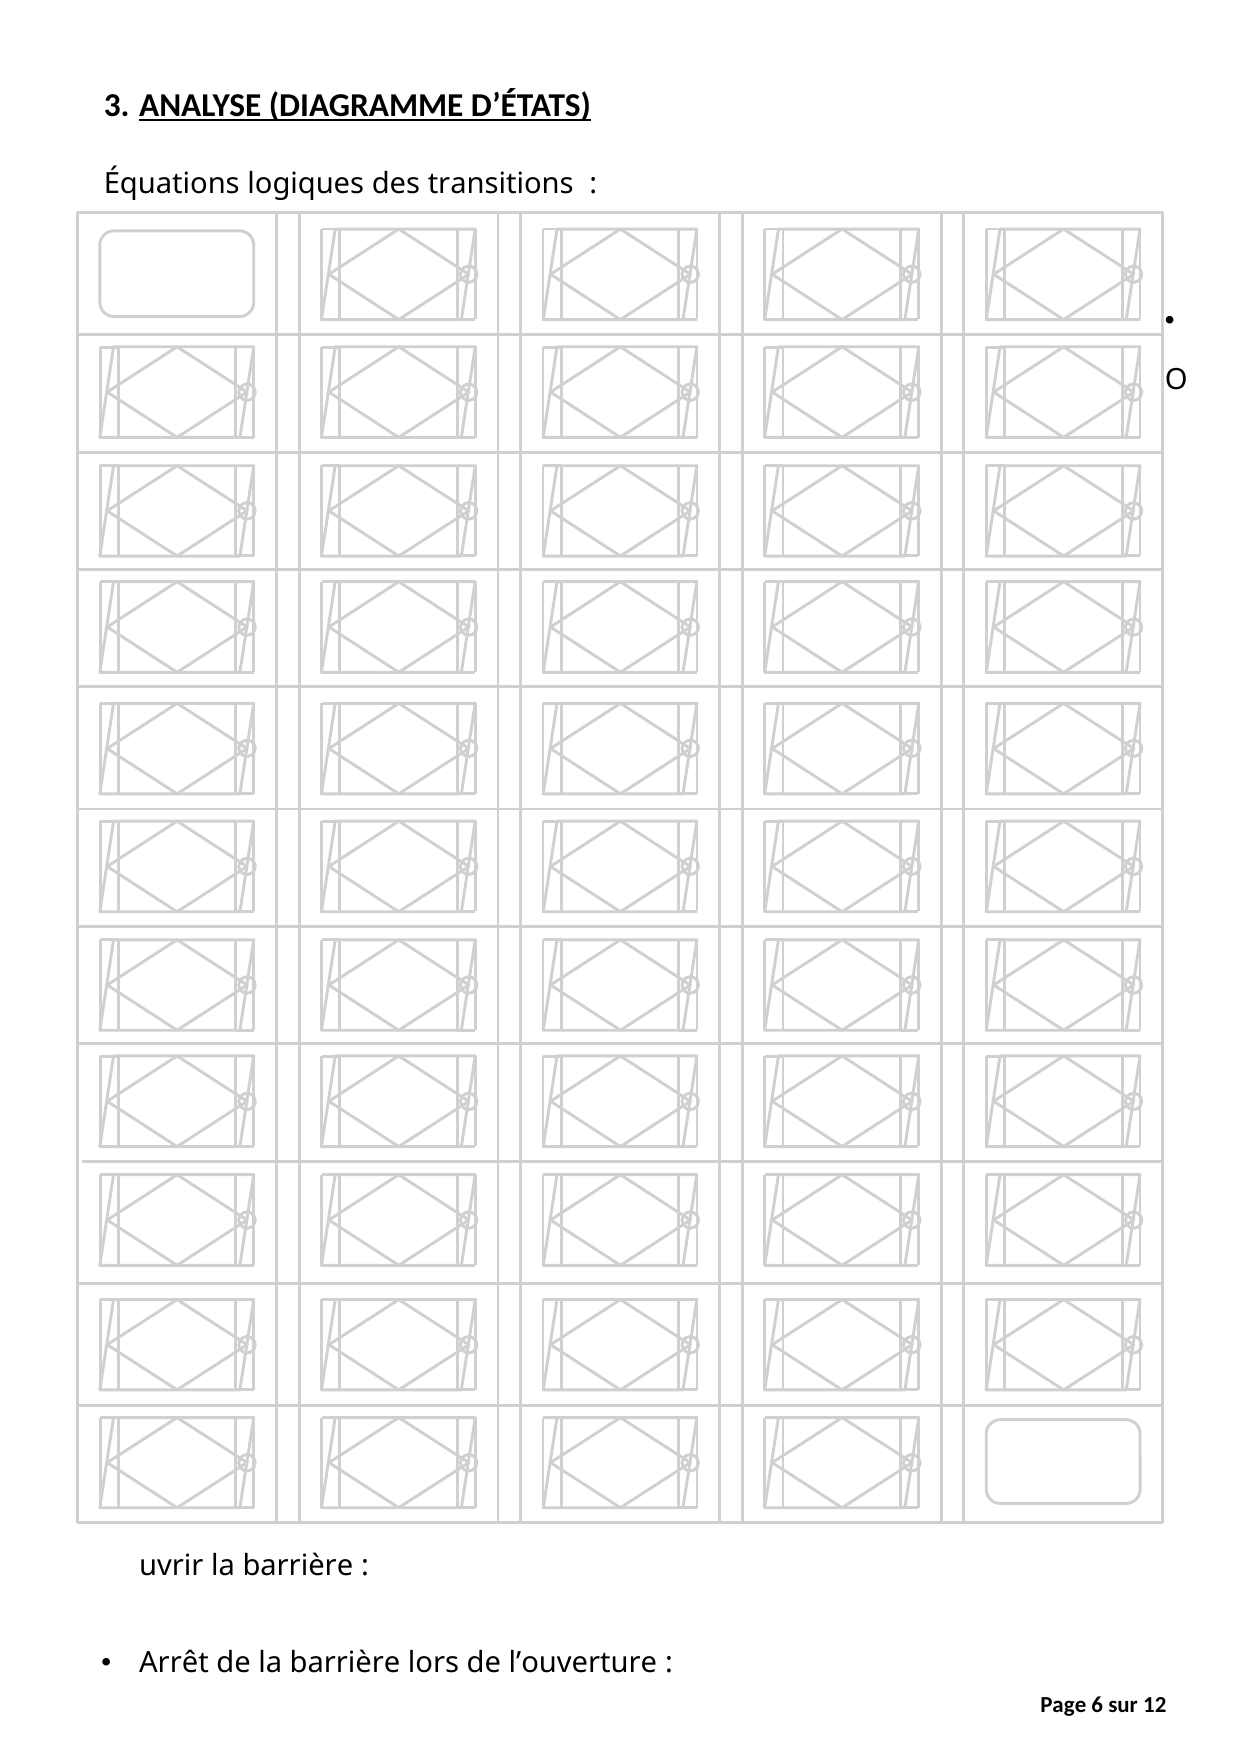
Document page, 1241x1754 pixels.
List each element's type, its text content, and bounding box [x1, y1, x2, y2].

list Ouvrir la barrière : [1006, 239, 1121, 317]
list Ouvrir la barrière : [102, 395, 117, 435]
list Ouvrir la barrière : [120, 638, 169, 670]
list Ouvrir la barrière : [185, 584, 234, 616]
list Ouvrir la barrière : [101, 1285, 275, 1404]
list Ouvrir la barrière : [185, 1356, 234, 1388]
list Ouvrir la barrière : [237, 1302, 251, 1337]
list Ouvrir la barrière : [102, 1419, 111, 1477]
list Ouvrir la barrière : [522, 336, 718, 451]
list Ouvrir la barrière : [943, 1407, 962, 1521]
list Ouvrir la barrière : [301, 928, 497, 1042]
list Ouvrir la barrière : [102, 630, 117, 670]
list Ouvrir la barrière : [721, 1285, 741, 1404]
list Ouvrir la barrière : [120, 1178, 234, 1262]
list Ouvrir la barrière : [499, 571, 519, 685]
list Ouvrir la barrière : [120, 469, 234, 553]
list Ouvrir la barrière : [499, 1045, 519, 1160]
list Ouvrir la barrière : [628, 286, 677, 318]
list Ouvrir la barrière : [499, 1163, 519, 1282]
list Ouvrir la barrière : [301, 571, 497, 685]
list Ouvrir la barrière : [522, 1045, 718, 1160]
list Ouvrir la barrière : [120, 705, 170, 737]
list Ouvrir la barrière : [988, 239, 996, 291]
list Ouvrir la barrière : [278, 1285, 298, 1404]
list Ouvrir la barrière : [186, 1420, 234, 1451]
list Ouvrir la barrière : [185, 996, 234, 1028]
list Ouvrir la barrière : [120, 522, 169, 554]
list Ouvrir la barrière : [744, 688, 940, 808]
list Ouvrir la barrière : [102, 1105, 117, 1145]
list Ouvrir la barrière : [744, 1407, 940, 1521]
list Ouvrir la barrière : [744, 571, 940, 685]
list Ouvrir la barrière : [784, 239, 899, 317]
list Ouvrir la barrière : [102, 705, 111, 763]
list Ouvrir la barrière : [237, 942, 251, 978]
list Ouvrir la barrière : [546, 278, 560, 318]
list Ouvrir la barrière : [1071, 285, 1121, 318]
list Ouvrir la barrière : [744, 454, 940, 568]
list Ouvrir la barrière : [862, 239, 899, 263]
list Ouvrir la barrière : [721, 239, 741, 333]
list Ouvrir la barrière : [186, 403, 234, 435]
list Ouvrir la barrière : [522, 688, 718, 808]
list Ouvrir la barrière : [544, 239, 553, 298]
list Ouvrir la barrière : [849, 286, 899, 318]
list Ouvrir la barrière : [237, 1058, 251, 1094]
list Ouvrir la barrière : [102, 988, 117, 1028]
list Ouvrir la barrière : [120, 403, 169, 435]
list Ouvrir la barrière : [499, 1407, 519, 1521]
list Ouvrir la barrière : [341, 239, 379, 264]
list Ouvrir la barrière : [102, 1176, 111, 1234]
list Ouvrir la barrière : [943, 1285, 962, 1404]
list Ouvrir la barrière : [721, 810, 741, 925]
list Ouvrir la barrière : [767, 278, 782, 318]
list Ouvrir la barrière : [120, 824, 234, 909]
list Ouvrir la barrière : [943, 571, 962, 685]
list Ouvrir la barrière : [101, 688, 275, 808]
list Ouvrir la barrière : [943, 688, 962, 808]
list Ouvrir la barrière : [965, 688, 1161, 808]
list Ouvrir la barrière : [943, 1045, 962, 1160]
list Ouvrir la barrière : [102, 349, 111, 406]
list Ouvrir la barrière : [120, 1420, 234, 1505]
list Ouvrir la barrière : [101, 1407, 275, 1521]
list Ouvrir la barrière : [522, 571, 718, 685]
list Ouvrir la barrière : [185, 638, 234, 670]
list Ouvrir la barrière : [120, 996, 169, 1028]
list Ouvrir la barrière : [499, 810, 519, 925]
list Ouvrir la barrière : [185, 942, 234, 974]
list Ouvrir la barrière : [721, 454, 741, 568]
list Ouvrir la barrière : [120, 823, 170, 855]
list Ouvrir la barrière : [102, 870, 117, 910]
list Ouvrir la barrière : [965, 239, 1161, 333]
list Ouvrir la barrière : [185, 878, 234, 910]
list Ouvrir la barrière : [120, 1231, 169, 1263]
list Ouvrir la barrière : [744, 1045, 940, 1160]
list Ouvrir la barrière : [522, 239, 718, 333]
list Ouvrir la barrière : [101, 454, 275, 568]
list Ouvrir la barrière : [744, 336, 940, 451]
list Ouvrir la barrière : [301, 688, 497, 808]
list Ouvrir la barrière : [102, 1223, 117, 1263]
list Ouvrir la barrière : [101, 810, 275, 925]
list Ouvrir la barrière : [323, 239, 332, 293]
list Ouvrir la barrière : [522, 454, 718, 568]
list Ouvrir la barrière : [102, 752, 117, 792]
list Ouvrir la barrière : [406, 285, 456, 318]
list Ouvrir la barrière : [185, 823, 234, 855]
text Équations logiques des transitions : [103, 162, 1166, 202]
list Ouvrir la barrière : [744, 928, 940, 1042]
list Ouvrir la barrière : [120, 1474, 170, 1506]
list Ouvrir la barrière : [102, 514, 117, 554]
list Ouvrir la barrière : [301, 1163, 497, 1282]
list Ouvrir la barrière : [102, 1348, 117, 1388]
list Ouvrir la barrière : [102, 467, 111, 525]
list Ouvrir la barrière : [185, 349, 234, 381]
list Ouvrir la barrière : [721, 571, 741, 685]
list Ouvrir la barrière : [184, 1113, 234, 1145]
list Ouvrir la barrière : [101, 1045, 275, 1160]
list Ouvrir la barrière : [965, 571, 1161, 685]
list Ouvrir la barrière : [120, 1302, 234, 1387]
subtitle Analyse (diagramme D’ÉTATS) [103, 84, 1166, 125]
list Ouvrir la barrière : [721, 688, 741, 808]
list Ouvrir la barrière : [744, 239, 940, 333]
list Ouvrir la barrière : [120, 468, 169, 500]
list Ouvrir la barrière : [965, 454, 1161, 568]
list Ouvrir la barrière : [301, 1285, 497, 1404]
list Ouvrir la barrière : [120, 1420, 169, 1451]
list Ouvrir la barrière : [721, 1163, 741, 1282]
list Ouvrir la barrière : [943, 1163, 962, 1282]
list Ouvrir la barrière : [120, 1356, 169, 1388]
list Ouvrir la barrière : [499, 336, 519, 451]
list Ouvrir la barrière : [237, 584, 251, 620]
list Ouvrir la barrière : [499, 239, 519, 333]
list Ouvrir la barrière : [278, 336, 298, 451]
list Ouvrir la barrière : [237, 349, 251, 385]
list Ouvrir la barrière : [102, 1058, 111, 1115]
list Ouvrir la barrière : [301, 1407, 497, 1521]
list Ouvrir la barrière : [101, 239, 275, 333]
list Ouvrir la barrière : [237, 705, 251, 741]
list Ouvrir la barrière : [943, 336, 962, 451]
list Ouvrir la barrière : [784, 239, 822, 264]
list Ouvrir la barrière : [965, 336, 1161, 451]
list Ouvrir la barrière : [744, 1285, 940, 1404]
list Ouvrir la barrière : [943, 454, 962, 568]
list Ouvrir la barrière : [120, 943, 234, 1027]
list Ouvrir la barrière : [563, 285, 613, 318]
list Ouvrir la barrière : [721, 1407, 741, 1521]
list Ouvrir la barrière : [120, 584, 234, 669]
list Ouvrir la barrière : [324, 278, 338, 318]
list Ouvrir la barrière : [943, 239, 962, 333]
list Ouvrir la barrière : [301, 1045, 497, 1160]
list Ouvrir la barrière : [102, 1466, 117, 1506]
list Ouvrir la barrière : [186, 1302, 234, 1333]
list Ouvrir la barrière : [102, 583, 111, 641]
list Ouvrir la barrière : [102, 823, 111, 880]
list Ouvrir la barrière : [185, 1177, 234, 1209]
list Ouvrir la barrière : [120, 350, 234, 435]
list Ouvrir la barrière : [341, 285, 392, 318]
list Ouvrir la barrière : [721, 928, 741, 1042]
list Ouvrir la barrière : [499, 1285, 519, 1404]
list Ouvrir la barrière : [185, 468, 234, 500]
list Ouvrir la barrière : [965, 810, 1161, 925]
list Ouvrir la barrière : [563, 239, 677, 317]
list Ouvrir la barrière : [522, 1163, 718, 1282]
list Ouvrir la barrière : [499, 454, 519, 568]
list Ouvrir la barrière : [499, 928, 519, 1042]
list Ouvrir la barrière : [120, 349, 169, 381]
list Ouvrir la barrière : [184, 705, 234, 737]
list Ouvrir la barrière : [101, 239, 1166, 1584]
list Ouvrir la barrière : [522, 1285, 718, 1404]
list Ouvrir la barrière : [965, 1285, 1161, 1404]
list Ouvrir la barrière : [522, 810, 718, 925]
list Ouvrir la barrière : [120, 1059, 234, 1144]
list Ouvrir la barrière : [721, 1045, 741, 1160]
list Ouvrir la barrière : [744, 1163, 940, 1282]
list Ouvrir la barrière : [744, 810, 940, 925]
list Ouvrir la barrière : [522, 928, 718, 1042]
list Ouvrir la barrière : [120, 584, 169, 616]
list Ouvrir la barrière : [278, 454, 298, 568]
list Ouvrir la barrière : [301, 454, 497, 568]
list Ouvrir la barrière : [185, 760, 234, 792]
list Ouvrir la barrière : [120, 1177, 169, 1209]
list Ouvrir la barrière : [278, 810, 298, 925]
list Ouvrir la barrière : [522, 1407, 718, 1521]
list Ouvrir la barrière : [278, 1407, 298, 1521]
list Ouvrir la barrière : [278, 239, 298, 333]
list Ouvrir la barrière : [721, 336, 741, 451]
list Ouvrir la barrière : [301, 239, 497, 333]
list Ouvrir la barrière : [278, 1045, 298, 1160]
list Ouvrir la barrière : [185, 1058, 234, 1090]
list Ouvrir la barrière : [184, 1474, 234, 1506]
list Ouvrir la barrière : [237, 468, 251, 503]
list Ouvrir la barrière : [965, 1045, 1161, 1160]
list Ouvrir la barrière : [278, 571, 298, 685]
list Ouvrir la barrière : [102, 239, 252, 315]
list Ouvrir la barrière : [563, 239, 600, 263]
list Ouvrir la barrière : [965, 1407, 1161, 1521]
list Ouvrir la barrière : [101, 571, 275, 685]
list Ouvrir la barrière : [120, 1058, 169, 1090]
list Ouvrir la barrière : [341, 239, 456, 317]
list Ouvrir la barrière : [120, 878, 170, 910]
list Ouvrir la barrière : [101, 336, 275, 451]
list Ouvrir la barrière : [943, 810, 962, 925]
list Ouvrir la barrière : [419, 239, 456, 263]
list Ouvrir la barrière : [499, 688, 519, 808]
list Ouvrir la barrière : [120, 706, 234, 791]
list Ouvrir la barrière : [278, 1163, 298, 1282]
list Ouvrir la barrière : [237, 823, 251, 859]
list Ouvrir la barrière : [989, 278, 1003, 318]
list Ouvrir la barrière : [766, 239, 775, 294]
list Ouvrir la barrière : [278, 688, 298, 808]
list Ouvrir la barrière : [965, 1163, 1161, 1282]
list Ouvrir la barrière : [102, 1301, 111, 1359]
list Ouvrir la barrière : [301, 336, 497, 451]
list Ouvrir la barrière : [943, 928, 962, 1042]
list Ouvrir la barrière : [237, 1420, 251, 1455]
list Ouvrir la barrière : [185, 1231, 234, 1263]
list Ouvrir la barrière : [641, 239, 677, 263]
list Ouvrir la barrière : [120, 760, 169, 792]
list Ouvrir la barrière : [120, 1302, 169, 1334]
list Ouvrir la barrière : [101, 928, 275, 1042]
list Ouvrir la barrière : [185, 522, 234, 554]
list Ouvrir la barrière : [102, 941, 111, 999]
list Ouvrir la barrière : [120, 942, 169, 974]
list Ouvrir la barrière : [1084, 239, 1121, 263]
list Ouvrir la barrière : [1006, 239, 1044, 263]
list Ouvrir la barrière : [120, 1112, 170, 1145]
list Ouvrir la barrière : [278, 928, 298, 1042]
list Ouvrir la barrière : [237, 1177, 251, 1213]
list Ouvrir la barrière : [784, 285, 835, 318]
list Ouvrir la barrière : [965, 928, 1161, 1042]
list Ouvrir la barrière : [301, 810, 497, 925]
list Arrêt de la barrière lors de l’ouverture : [101, 1641, 1166, 1681]
list Ouvrir la barrière : [1006, 285, 1056, 318]
list Ouvrir la barrière : [101, 1163, 275, 1282]
